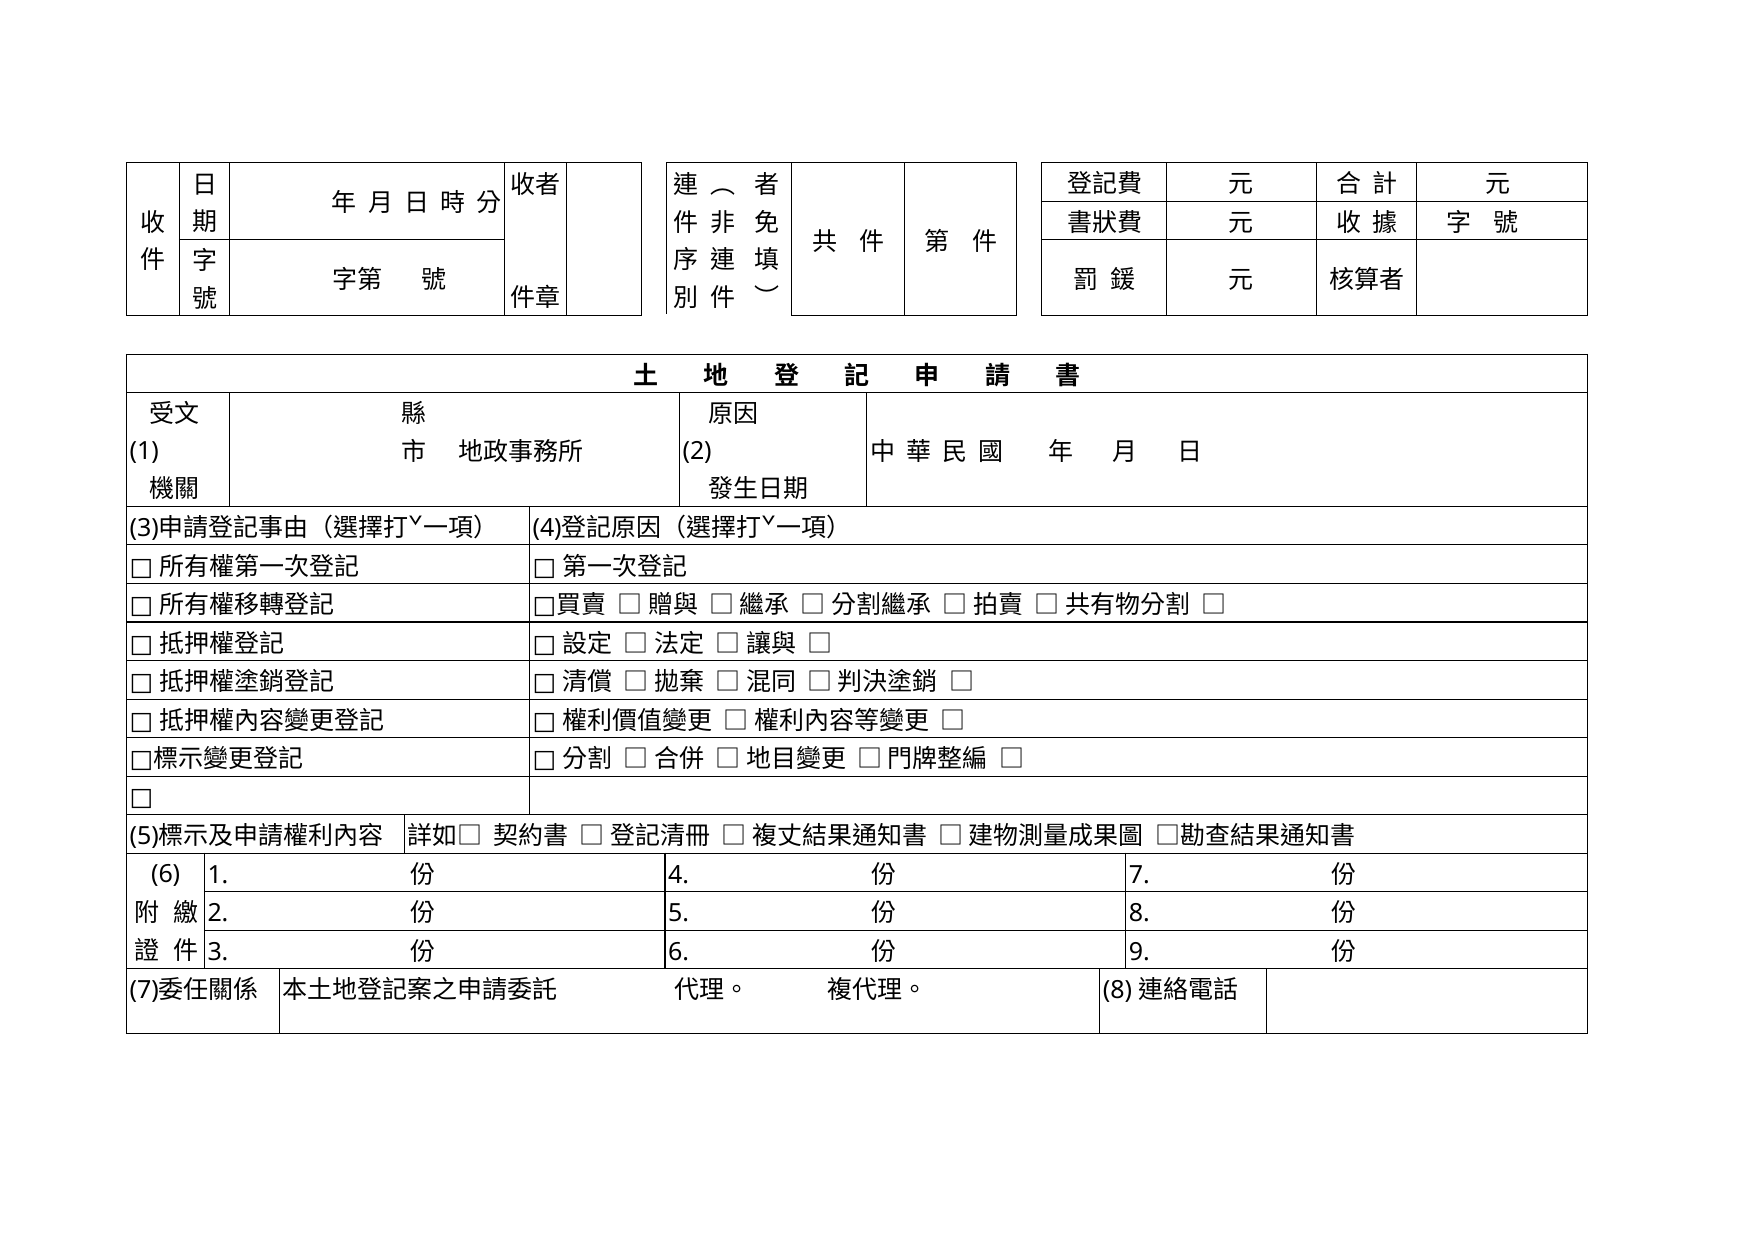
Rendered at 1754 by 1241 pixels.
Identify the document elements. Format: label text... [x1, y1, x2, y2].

table_cell 繳 件 [167, 891, 204, 968]
table_cell 4. 份 [666, 854, 1125, 891]
table_cell 地政事務所 [429, 393, 679, 506]
table_cell 詳如□ 契約書 □ 登記清冊 □ 複丈結果通知書 □ 建物測量成果圖 □勘查結果通知書 [405, 815, 1587, 853]
table_cell 附 證 [127, 891, 167, 968]
table_cell 核算者 [1317, 240, 1416, 315]
table_cell 5. 份 [666, 892, 1125, 930]
table_cell □ 抵押權塗銷登記 [127, 661, 529, 698]
table_cell □買賣 □ 贈與 □ 繼承 □ 分割繼承 □ 拍賣 □ 共有物分割 □ [530, 584, 1587, 621]
table_cell 原因 (2) 發生日期 [680, 393, 866, 506]
table_cell (7)委任關係 [127, 969, 279, 1033]
table_cell [530, 777, 1587, 814]
table_cell □ 抵押權登記 [127, 623, 529, 660]
table_cell 書狀費 [1042, 202, 1166, 239]
table_cell 受文 (1) 機關 [127, 393, 229, 506]
table_cell □ 設定 □ 法定 □ 讓與 □ [530, 623, 1587, 660]
table_header 合 計 [1317, 163, 1416, 201]
table_cell □ [127, 777, 529, 814]
table_cell 縣 市 [329, 393, 429, 506]
table_cell 8. 份 [1126, 892, 1587, 930]
table_cell □ 抵押權內容變更登記 [127, 700, 529, 737]
table_cell 元 [1167, 202, 1316, 239]
table_cell □ 所有權第一次登記 [127, 545, 529, 583]
table_cell 2. 份 [205, 892, 664, 930]
table_header 連件序別 [667, 163, 704, 315]
table_cell 字號 [180, 240, 229, 315]
table_header 元 [1167, 163, 1316, 201]
table_header 共 件 [792, 163, 904, 315]
table_header [567, 163, 641, 315]
table_cell 1. 份 [205, 854, 664, 891]
table_cell 元 [1167, 240, 1316, 315]
table_cell (3)申請登記事由（選擇打ˇ一項） [127, 507, 529, 544]
table_cell 中 華 民 國 年 月 日 [867, 393, 1587, 506]
table_cell [1267, 969, 1587, 1033]
table_cell 字 號 [1417, 202, 1587, 239]
table_cell □ 清償 □ 拋棄 □ 混同 □ 判決塗銷 □ [530, 661, 1587, 698]
table_cell (5)標示及申請權利內容 [127, 815, 404, 853]
table_header 日期 [180, 163, 229, 239]
table_header 收 件 [127, 163, 179, 315]
table_cell □ 分割 □ 合併 □ 地目變更 □ 門牌整編 □ [530, 738, 1587, 776]
table_cell 7. 份 [1126, 854, 1587, 891]
table_header 土 地 登 記 申 請 書 [127, 355, 1587, 392]
table_cell 9. 份 [1126, 931, 1587, 968]
table_header ︵非連件 [704, 163, 742, 315]
table_cell □ 所有權移轉登記 [127, 584, 529, 621]
table_cell □ 權利價值變更 □ 權利內容等變更 □ [530, 700, 1587, 737]
table_header 登記費 [1042, 163, 1166, 201]
table_cell 3. 份 [205, 931, 664, 968]
table_cell (4)登記原因（選擇打ˇ一項） [530, 507, 1587, 544]
table_cell 收 據 [1317, 202, 1416, 239]
table_header 元 [1417, 163, 1587, 201]
table_header 年 月 日 時 分 [230, 163, 504, 239]
table_header 者免填︶ [742, 163, 791, 315]
table_cell [1417, 240, 1587, 315]
table_cell □標示變更登記 [127, 738, 529, 776]
table_cell 6. 份 [666, 931, 1125, 968]
table_cell 本土地登記案之申請委託 代理。 複代理。 [280, 969, 1099, 1033]
table_header 收者 件章 [505, 163, 566, 315]
table_cell (6) [127, 854, 204, 891]
table_cell □ 第一次登記 [530, 545, 1587, 583]
table_cell 罰 鍰 [1042, 240, 1166, 315]
table_header [642, 162, 667, 315]
table_header [1017, 162, 1041, 315]
table_header 第 件 [905, 163, 1016, 315]
table_cell 字第 號 [230, 240, 504, 315]
table_cell [230, 393, 329, 506]
table_cell (8) 連絡電話 [1100, 969, 1266, 1033]
